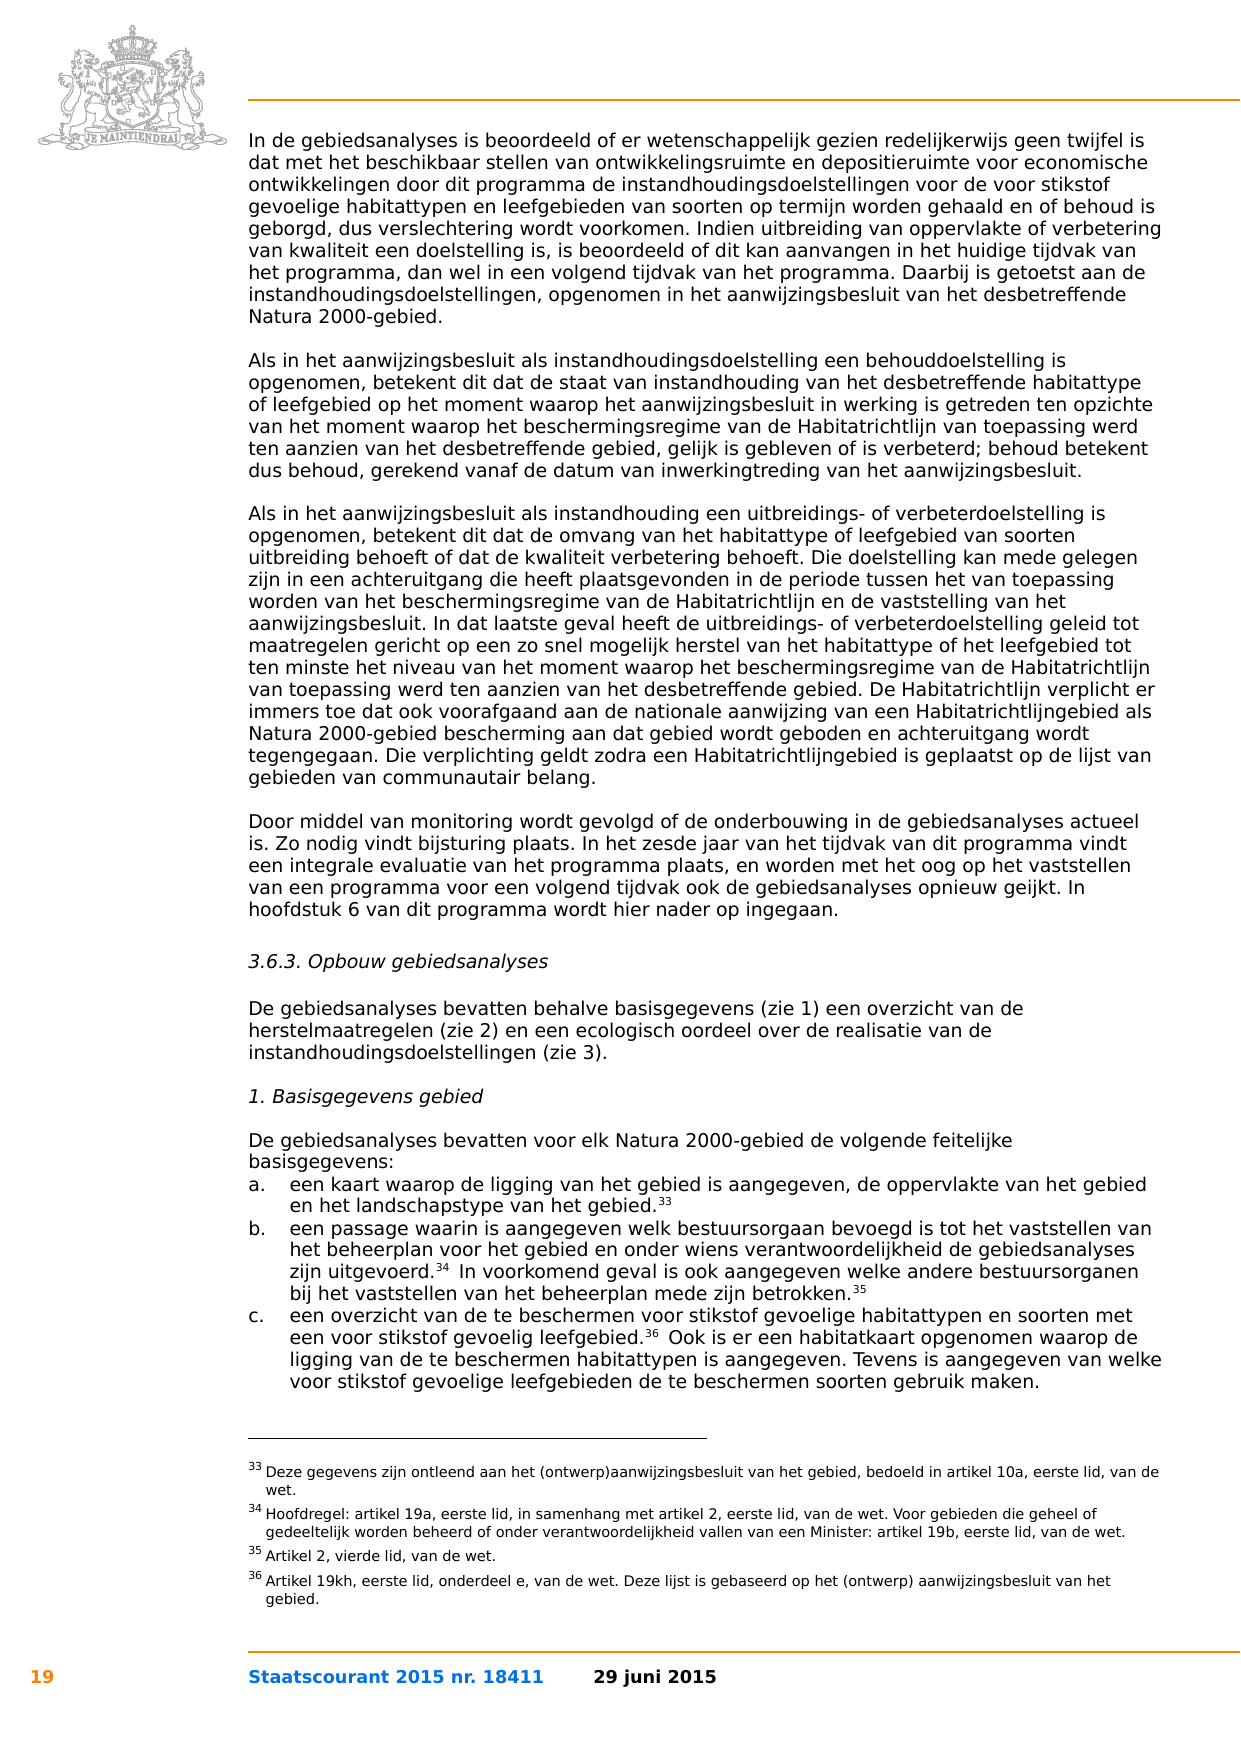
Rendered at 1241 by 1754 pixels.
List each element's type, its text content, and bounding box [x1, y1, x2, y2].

text In de gebiedsanalyses is beoordeeld of er wetenschappelijk gezien redelijkerwijs geen twijfel is dat met het beschikbaar stellen van ontwikkelingsruimte en depositieruimte voor economische ontwikkelingen door dit programma de instandhoudingsdoelstellingen voor de voor stikstof gevoelige habitattypen en leefgebieden van soorten op termijn worden gehaald en of behoud is geborgd, dus verslechtering wordt voorkomen. Indien uitbreiding van oppervlakte of verbetering van kwaliteit een doelstelling is, is beoordeeld of dit kan aanvangen in het huidige tijdvak van het programma, dan wel in een volgend tijdvak van het programma. Daarbij is getoetst aan de instandhoudingsdoelstellingen, opgenomen in het aanwijzingsbesluit van het desbetreffende Natura 2000-gebied. [248, 130, 1163, 328]
subtitle 3.6.3. Opbouw gebiedsanalyses [248, 951, 1163, 973]
text a. een kaart waarop de ligging van het gebied is aangegeven, de oppervlakte van het gebied en het landschapstype van het gebied. [248, 1173, 1163, 1217]
text c. een overzicht van de te beschermen voor stikstof gevoelige habitattypen en soorten met een voor stikstof gevoelig leefgebied. Ook is er een habitatkaart opgenomen waarop de ligging van de te beschermen habitattypen is aangegeven. Tevens is aangegeven van welke voor stikstof gevoelige leefgebieden de te beschermen soorten gebruik maken. [248, 1305, 1163, 1393]
text De gebiedsanalyses bevatten voor elk Natura 2000-gebied de volgende feitelijke basisgegevens: [248, 1129, 1163, 1173]
text Als in het aanwijzingsbesluit als instandhoudingsdoelstelling een behouddoelstelling is opgenomen, betekent dit dat de staat van instandhouding van het desbetreffende habitattype of leefgebied op het moment waarop het aanwijzingsbesluit in werking is getreden ten opzichte van het moment waarop het beschermingsregime van de Habitatrichtlijn van toepassing werd ten aanzien van het desbetreffende gebied, gelijk is gebleven of is verbeterd; behoud betekent dus behoud, gerekend vanaf de datum van inwerkingtreding van het aanwijzingsbesluit. [248, 349, 1163, 481]
text Deze gegevens zijn ontleend aan het (ontwerp)aanwijzingsbesluit van het gebied, bedoeld in artikel 10a, eerste lid, van de wet. [248, 1460, 1163, 1499]
text De gebiedsanalyses bevatten behalve basisgegevens (zie 1) een overzicht van de herstelmaatregelen (zie 2) en een ecologisch oordeel over de realisatie van de instandhoudingsdoelstellingen (zie 3). [248, 998, 1163, 1064]
subtitle 1. Basisgegevens gebied [248, 1086, 1163, 1108]
text Door middel van monitoring wordt gevolgd of de onderbouwing in de gebiedsanalyses actueel is. Zo nodig vindt bijsturing plaats. In het zesde jaar van het tijdvak van dit programma vindt een integrale evaluatie van het programma plaats, en worden met het oog op het vaststellen van een programma voor een volgend tijdvak ook de gebiedsanalyses opnieuw geijkt. In hoofdstuk 6 van dit programma wordt hier nader op ingegaan. [248, 811, 1163, 921]
text Artikel 2, vierde lid, van de wet. [248, 1544, 1163, 1566]
picture [38, 25, 227, 150]
text Als in het aanwijzingsbesluit als instandhouding een uitbreidings- of verbeterdoelstelling is opgenomen, betekent dit dat de omvang van het habitattype of leefgebied van soorten uitbreiding behoeft of dat de kwaliteit verbetering behoeft. Die doelstelling kan mede gelegen zijn in een achteruitgang die heeft plaatsgevonden in de periode tussen het van toepassing worden van het beschermingsregime van de Habitatrichtlijn en de vaststelling van het aanwijzingsbesluit. In dat laatste geval heeft de uitbreidings- of verbeterdoelstelling geleid tot maatregelen gericht op een zo snel mogelijk herstel van het habitattype of het leefgebied tot ten minste het niveau van het moment waarop het beschermingsregime van de Habitatrichtlijn van toepassing werd ten aanzien van het desbetreffende gebied. De Habitatrichtlijn verplicht er immers toe dat ook voorafgaand aan de nationale aanwijzing van een Habitatrichtlijngebied als Natura 2000-gebied bescherming aan dat gebied wordt geboden en achteruitgang wordt tegengegaan. Die verplichting geldt zodra een Habitatrichtlijngebied is geplaatst op de lijst van gebieden van communautair belang. [248, 503, 1163, 789]
text b. een passage waarin is aangegeven welk bestuursorgaan bevoegd is tot het vaststellen van het beheerplan voor het gebied en onder wiens verantwoordelijkheid de gebiedsanalyses zijn uitgevoerd. In voorkomend geval is ook aangegeven welke andere bestuursorganen bij het vaststellen van het beheerplan mede zijn betrokken. [248, 1217, 1163, 1305]
text Artikel 19kh, eerste lid, onderdeel e, van de wet. Deze lijst is gebaseerd op het (ontwerp) aanwijzingsbesluit van het gebied. [248, 1569, 1163, 1608]
text Hoofdregel: artikel 19a, eerste lid, in samenhang met artikel 2, eerste lid, van de wet. Voor gebieden die geheel of gedeeltelijk worden beheerd of onder verantwoordelijkheid vallen van een Minister: artikel 19b, eerste lid, van de wet. [248, 1502, 1163, 1541]
